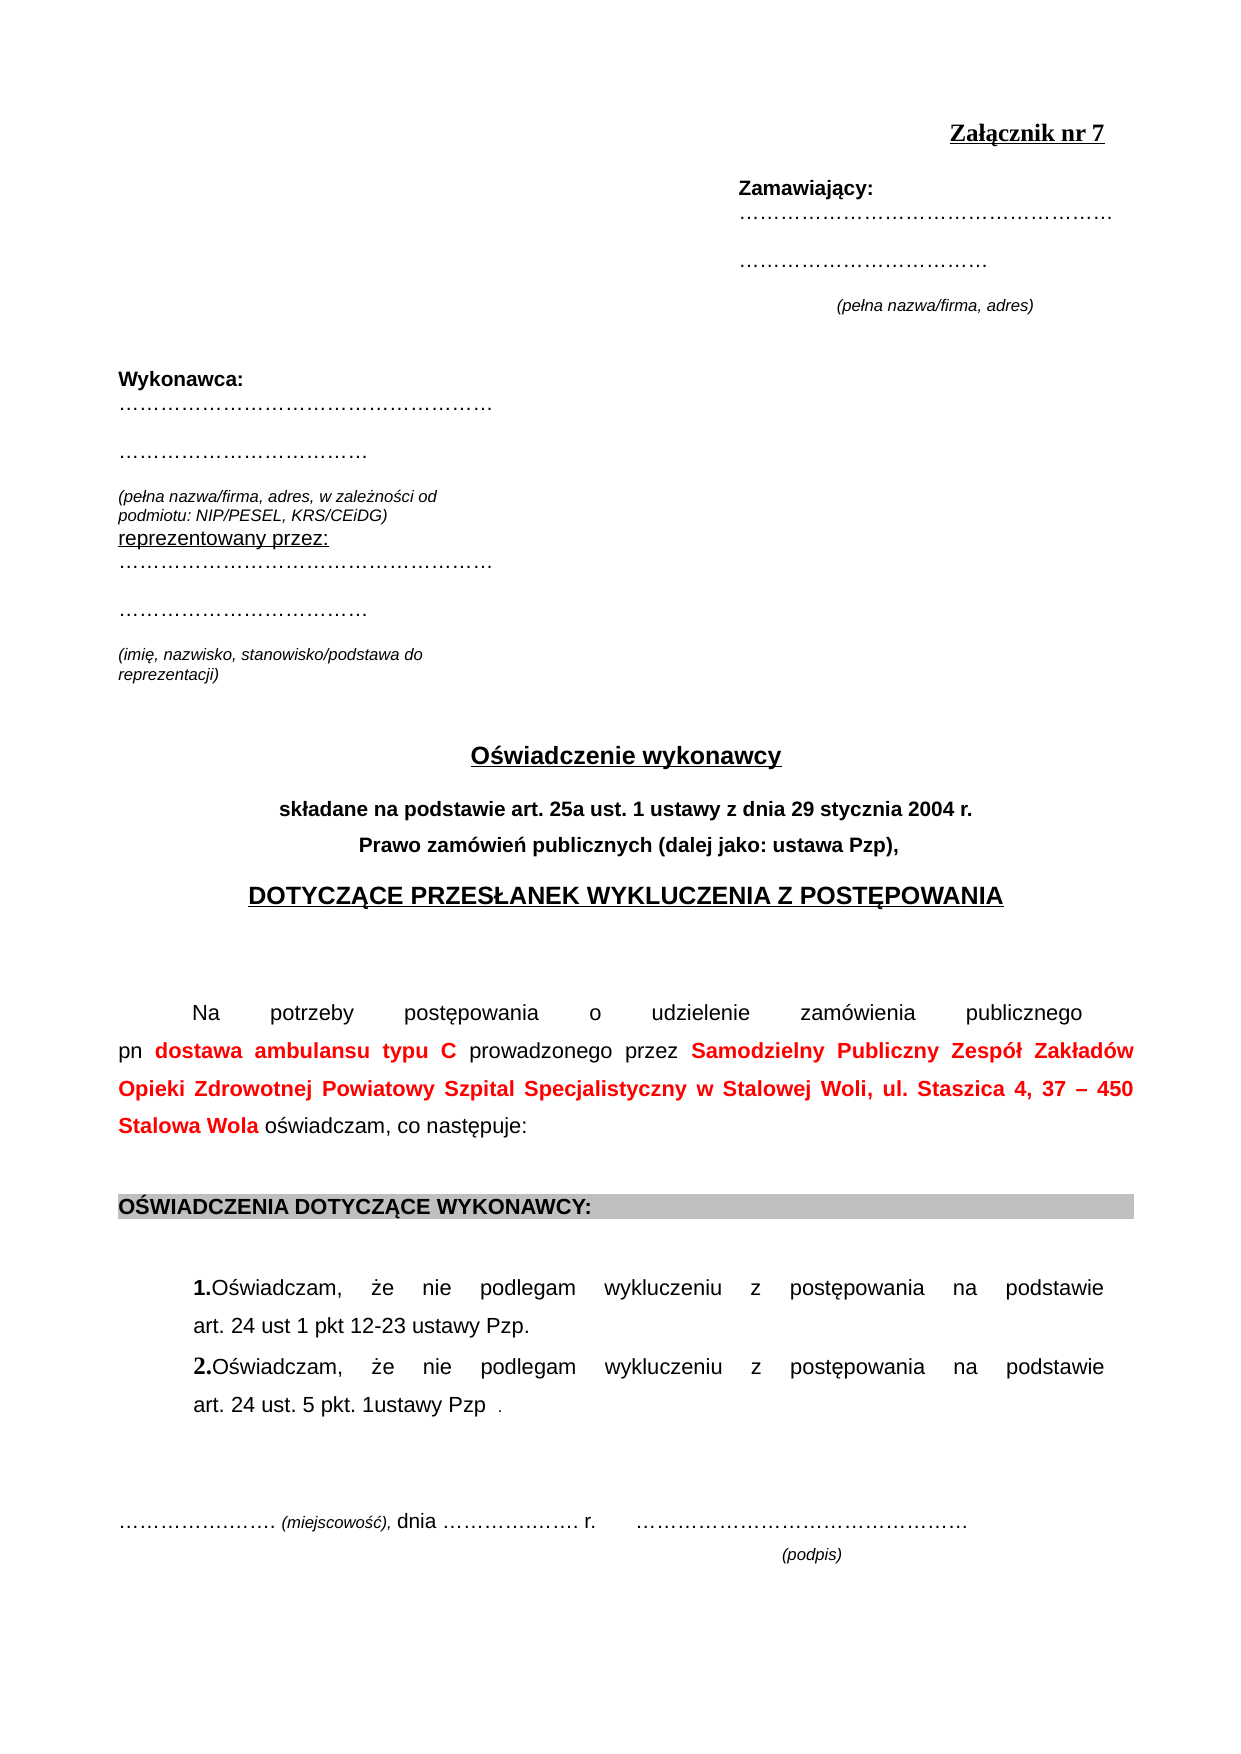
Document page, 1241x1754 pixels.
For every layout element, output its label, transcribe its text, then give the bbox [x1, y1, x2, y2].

text (pełna nazwa/firma, adres, w zależności od podmiotu: NIP/PESEL, KRS/CEiDG) [118, 487, 514, 525]
text Zamawiający: [664, 176, 1134, 199]
text (imię, nazwisko, stanowisko/podstawa do reprezentacji) [118, 645, 514, 683]
text (pełna nazwa/firma, adres) [738, 295, 1134, 314]
text Wykonawca: [118, 367, 1134, 391]
list Oświadczam, że nie podlegam wykluczeniu z postępowania na podstawie art. 24 ust. 5 pkt. 1ustawy Pzp . [193, 1351, 1134, 1417]
text (podpis) [708, 1545, 1134, 1564]
text DOTYCZĄCE PRZESŁANEK WYKLUCZENIA Z POSTĘPOWANIA [118, 881, 1134, 910]
text Załącznik nr 7 [949, 118, 1134, 147]
list Oświadczam, że nie podlegam wykluczeniu z postępowania na podstawie art. 24 ust 1 pkt 12-23 ustawy Pzp. [193, 1275, 1134, 1338]
text Oświadczenie wykonawcy [118, 741, 1134, 770]
text ……………………………………………………………………………… [118, 549, 514, 621]
text Prawo zamówień publicznych (dalej jako: ustawa Pzp), [118, 833, 1134, 857]
text ……………………………………………………………………………… [738, 199, 1134, 271]
text składane na podstawie art. 25a ust. 1 ustawy z dnia 29 stycznia 2004 r. [118, 797, 1134, 821]
text …………….……. (miejscowość), dnia ………….……. r. ………………………………………… [118, 1509, 1134, 1533]
text Na potrzeby postępowania o udzielenie zamówienia publicznego pn dostawa ambulansu typu C prowadzonego przez Samodzielny Publiczny Zespół Zakładów Opieki Zdrowotnej Powiatowy Szpital Specjalistyczny w Stalowej Woli, ul. Staszica 4, 37 – 450 Stalowa Wola oświadczam, co następuje: [118, 1000, 1134, 1138]
text reprezentowany przez: [118, 525, 1134, 549]
text ……………………………………………………………………………… [118, 391, 514, 463]
text OŚWIADCZENIA DOTYCZĄCE WYKONAWCY: [118, 1194, 1134, 1219]
